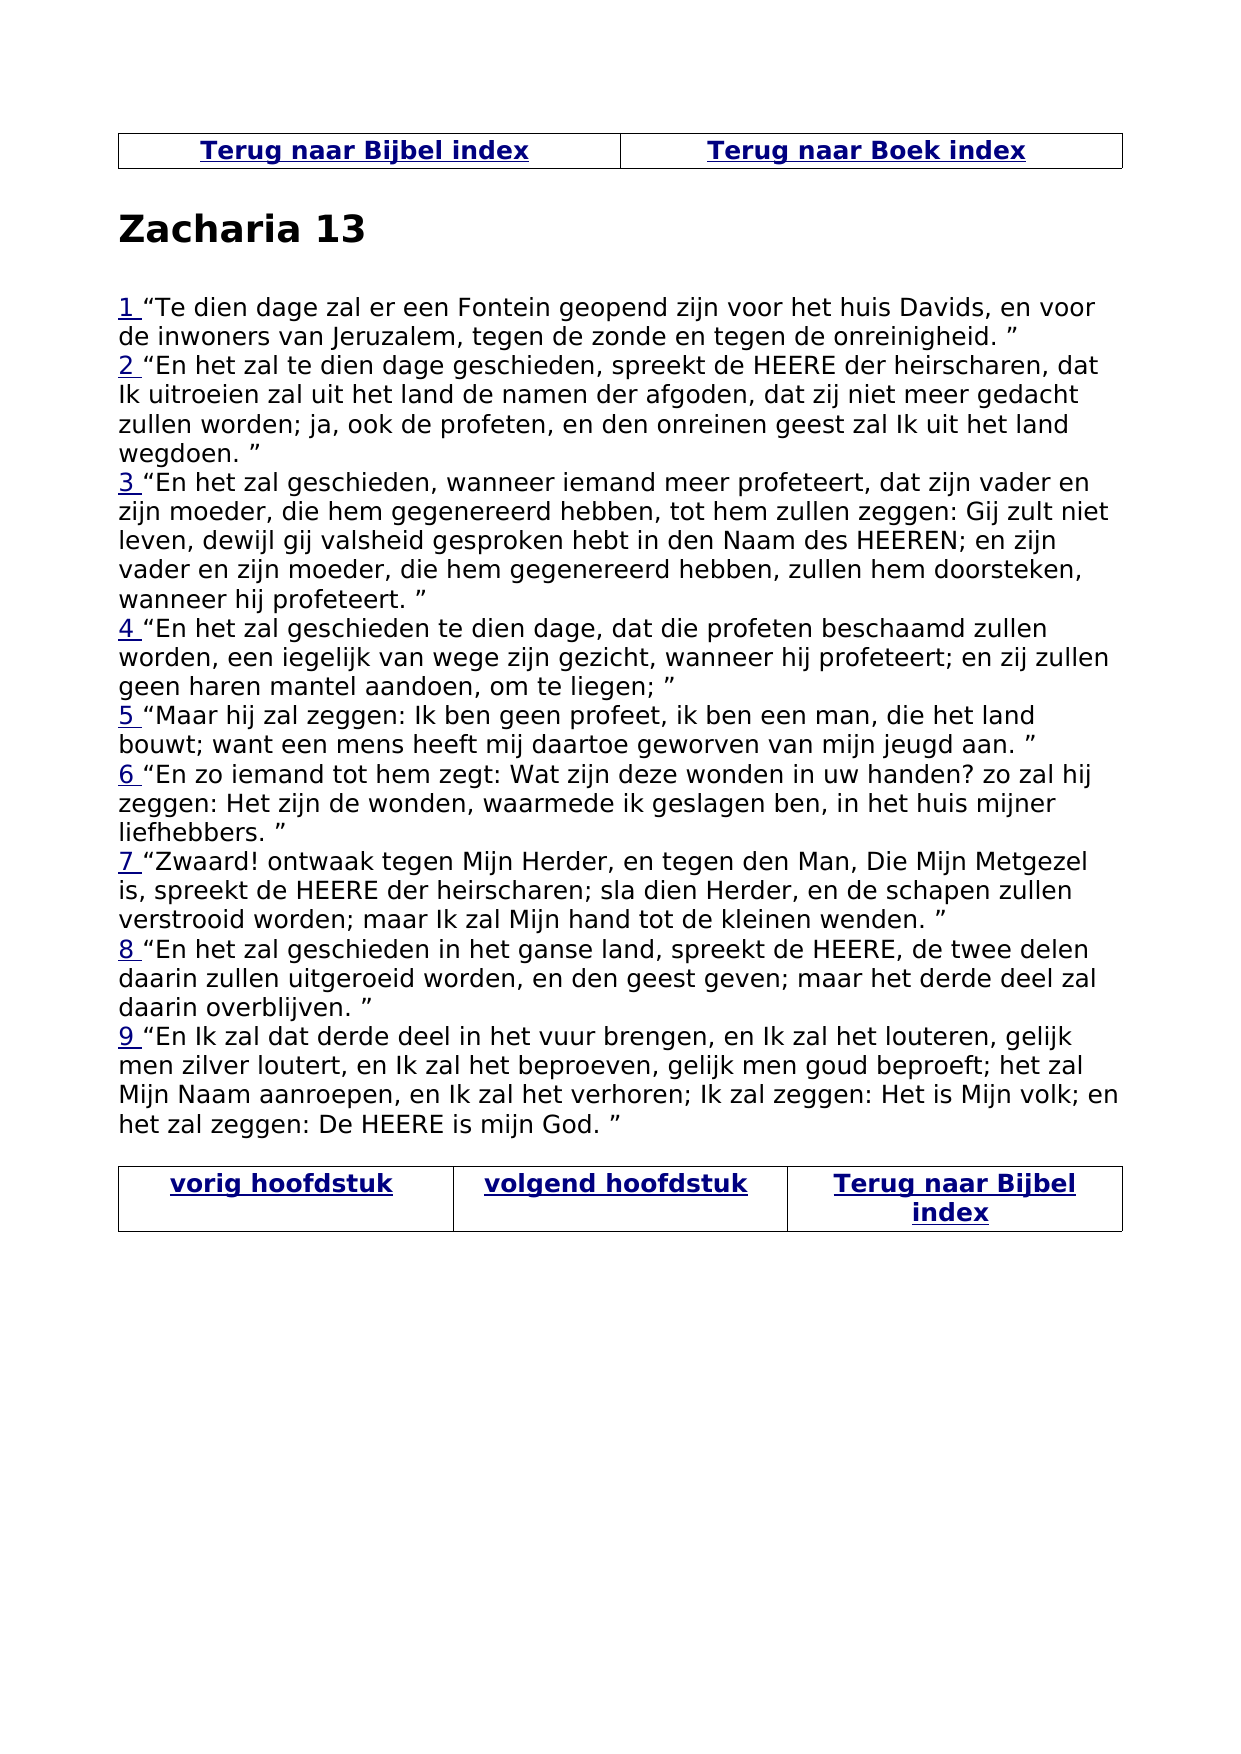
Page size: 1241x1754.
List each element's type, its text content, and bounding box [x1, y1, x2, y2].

subtitle Zacharia 13 [118, 208, 1122, 252]
table_header vorig hoofdstuk [119, 1167, 453, 1231]
table_header volgend hoofdstuk [454, 1167, 787, 1231]
table_header Terug naar Bijbel index [788, 1167, 1122, 1231]
table_header Terug naar Boek index [621, 134, 1122, 168]
table_header Terug naar Bijbel index [119, 134, 620, 168]
text 1 “Te dien dage zal er een Fontein geopend zijn voor het huis Davids, en voor de inwoners van Jeruzalem, tegen de zonde en tegen de onreinigheid. ” 2 “En het zal te dien dage geschieden, spreekt de HEERE der heirscharen, dat Ik uitroeien zal uit het land de namen der afgoden, dat zij niet meer gedacht zullen worden; ja, ook de profeten, en den onreinen geest zal Ik uit het land wegdoen. ” 3 “En het zal geschieden, wanneer iemand meer profeteert, dat zijn vader en zijn moeder, die hem gegenereerd hebben, tot hem zullen zeggen: Gij zult niet leven, dewijl gij valsheid gesproken hebt in den Naam des HEEREN; en zijn vader en zijn moeder, die hem gegenereerd hebben, zullen hem doorsteken, wanneer hij profeteert. ” 4 “En het zal geschieden te dien dage, dat die profeten beschaamd zullen worden, een iegelijk van wege zijn gezicht, wanneer hij profeteert; en zij zullen geen haren mantel aandoen, om te liegen; ” 5 “Maar hij zal zeggen: Ik ben geen profeet, ik ben een man, die het land bouwt; want een mens heeft mij daartoe geworven van mijn jeugd aan. ” 6 “En zo iemand tot hem zegt: Wat zijn deze wonden in uw handen? zo zal hij zeggen: Het zijn de wonden, waarmede ik geslagen ben, in het huis mijner liefhebbers. ” 7 “Zwaard! ontwaak tegen Mijn Herder, en tegen den Man, Die Mijn Metgezel is, spreekt de HEERE der heirscharen; sla dien Herder, en de schapen zullen verstrooid worden; maar Ik zal Mijn hand tot de kleinen wenden. ” 8 “En het zal geschieden in het ganse land, spreekt de HEERE, de twee delen daarin zullen uitgeroeid worden, en den geest geven; maar het derde deel zal daarin overblijven. ” 9 “En Ik zal dat derde deel in het vuur brengen, en Ik zal het louteren, gelijk men zilver loutert, en Ik zal het beproeven, gelijk men goud beproeft; het zal Mijn Naam aanroepen, en Ik zal het verhoren; Ik zal zeggen: Het is Mijn volk; en het zal zeggen: De HEERE is mijn God. ” [118, 264, 1122, 1139]
